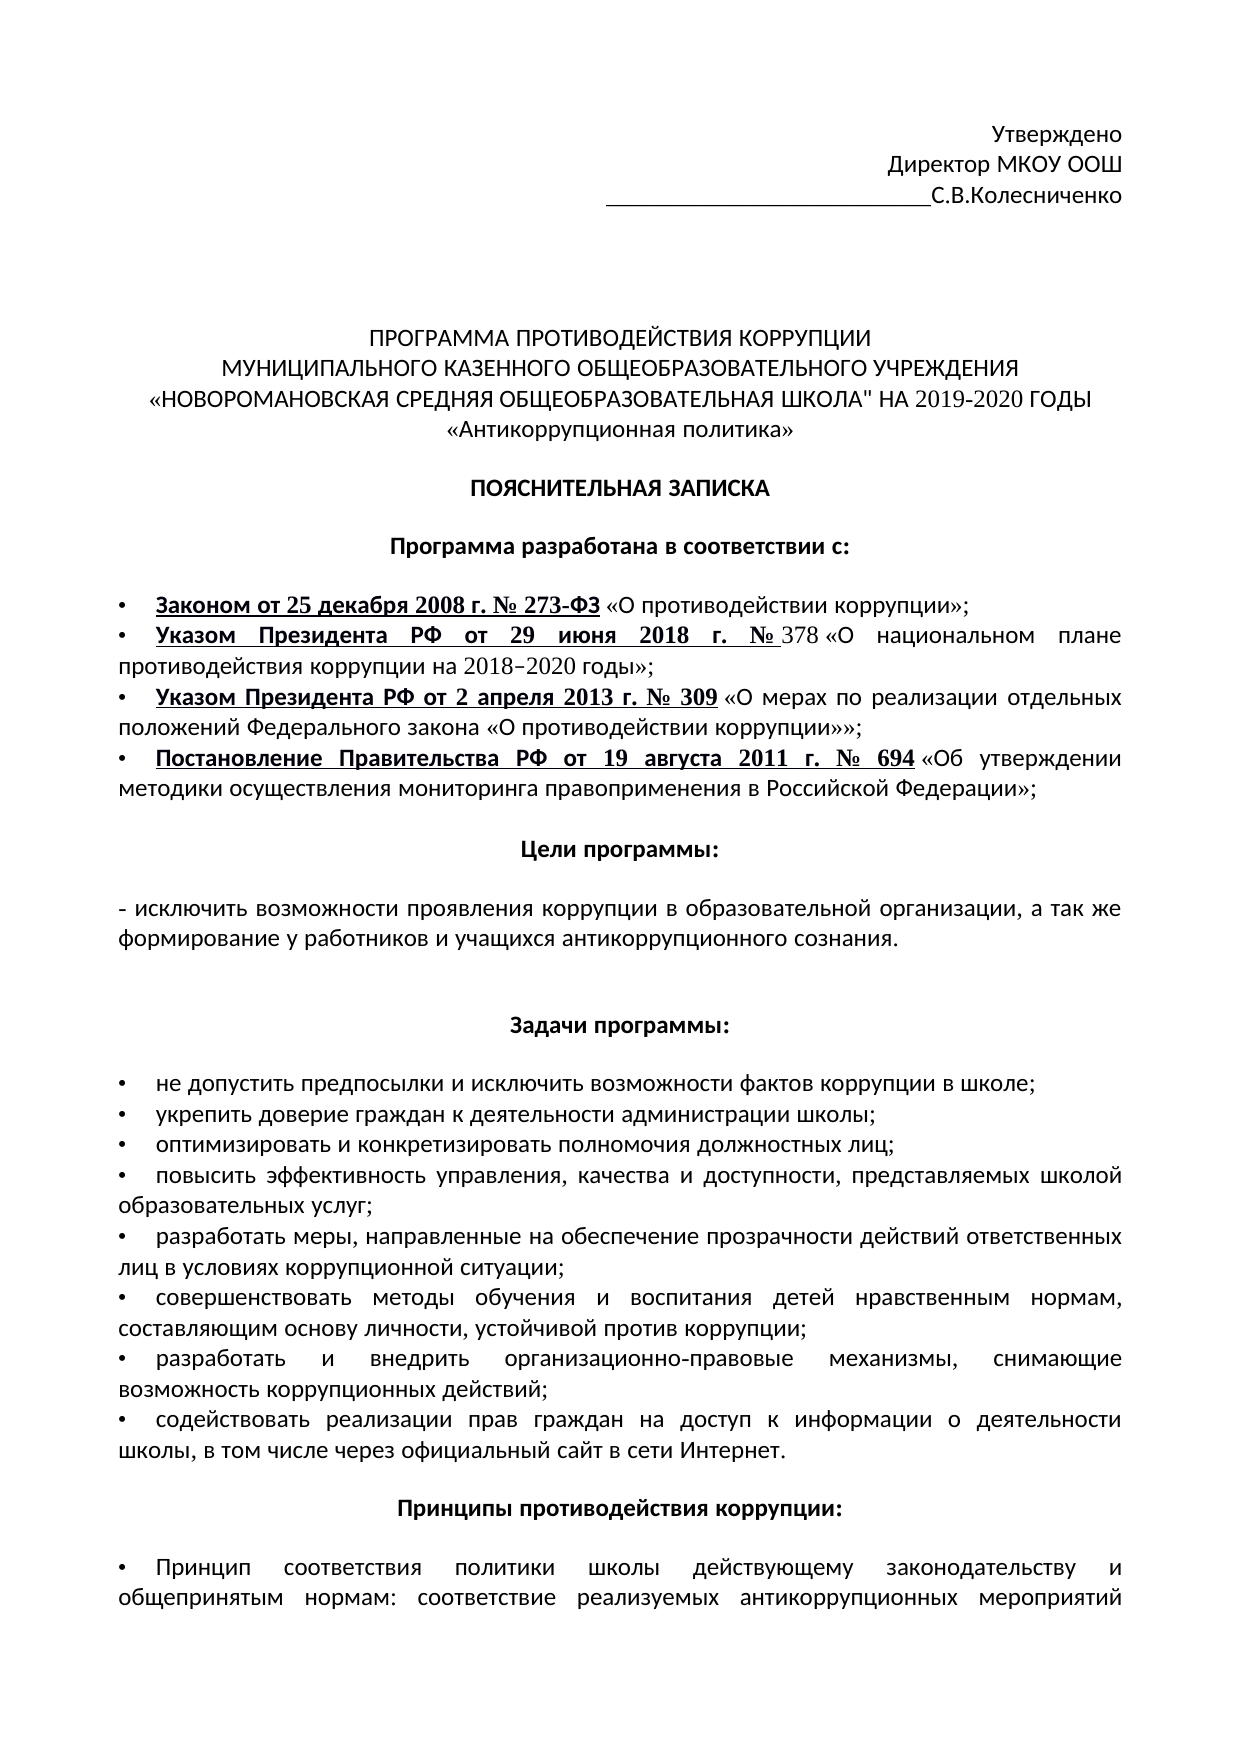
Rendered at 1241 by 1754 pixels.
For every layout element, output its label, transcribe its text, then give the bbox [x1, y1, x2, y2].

list Указом Президента РФ от 2 апреля 2013 г. № 309 «О мерах по реализации отдельных положений Федерального закона «О противодействии коррупции»»; [81, 681, 1122, 742]
list совершенствовать методы обучения и воспитания детей нравственным нормам, составляющим основу личности, устойчивой против коррупции; [81, 1281, 1122, 1342]
list разработать меры, направленные на обеспечение прозрачности действий ответственных лиц в условиях коррупционной ситуации; [81, 1220, 1122, 1281]
text Цели программы: [118, 833, 1122, 864]
text «Антикоррупционная политика» [118, 413, 1122, 444]
list Указом Президента РФ от 29 июня 2018 г. № 378 «О национальном плане противодействия коррупции на 2018–2020 годы»; [81, 619, 1122, 681]
list не допустить предпосылки и исключить возможности фактов коррупции в школе; [81, 1068, 1122, 1098]
list Принцип соответствия политики школы действующему законодательству и общепринятым нормам: соответствие реализуемых антикоррупционных мероприятий Конституции РФ, заключенным Российской Федерацией международным договорам, законодательству Российской Федерации и иным нормативным правовым актам, применимым к школе. [81, 1551, 1122, 1612]
text - исключить возможности проявления коррупции в образовательной организации, а так же формирование у работников и учащихся антикоррупционного сознания. [118, 892, 1122, 953]
list Постановление Правительства РФ от 19 августа 2011 г. № 694 «Об утверждении методики осуществления мониторинга правоприменения в Российской Федерации»; [81, 742, 1122, 803]
text Директор МКОУ ООШ [118, 149, 1122, 179]
list оптимизировать и конкретизировать полномочия должностных лиц; [81, 1129, 1122, 1159]
text Утверждено [118, 118, 1122, 149]
list разработать и внедрить организационно-правовые механизмы, снимающие возможность коррупционных действий; [81, 1342, 1122, 1403]
text __________________________С.В.Колесниченко [118, 179, 1122, 210]
text МУНИЦИПАЛЬНОГО КАЗЕННОГО ОБЩЕОБРАЗОВАТЕЛЬНОГО УЧРЕЖДЕНИЯ [118, 352, 1122, 383]
text ПОЯСНИТЕЛЬНАЯ ЗАПИСКА [118, 472, 1122, 502]
list повысить эффективность управления, качества и доступности, представляемых школой образовательных услуг; [81, 1159, 1122, 1220]
text ПРОГРАММА ПРОТИВОДЕЙСТВИЯ КОРРУПЦИИ [118, 322, 1122, 352]
list укрепить доверие граждан к деятельности администрации школы; [81, 1098, 1122, 1129]
list содействовать реализации прав граждан на доступ к информации о деятельности школы, в том числе через официальный сайт в сети Интернет. [81, 1403, 1122, 1464]
text Принципы противодействия коррупции: [118, 1492, 1122, 1523]
text «НОВОРОМАНОВСКАЯ СРЕДНЯЯ ОБЩЕОБРАЗОВАТЕЛЬНАЯ ШКОЛА" НА 2019-2020 ГОДЫ [118, 383, 1122, 413]
text Программа разработана в соответствии с: [118, 530, 1122, 561]
text Задачи программы: [118, 1009, 1122, 1039]
list Законом от 25 декабря 2008 г. № 273-ФЗ «О противодействии коррупции»; [81, 589, 1122, 619]
